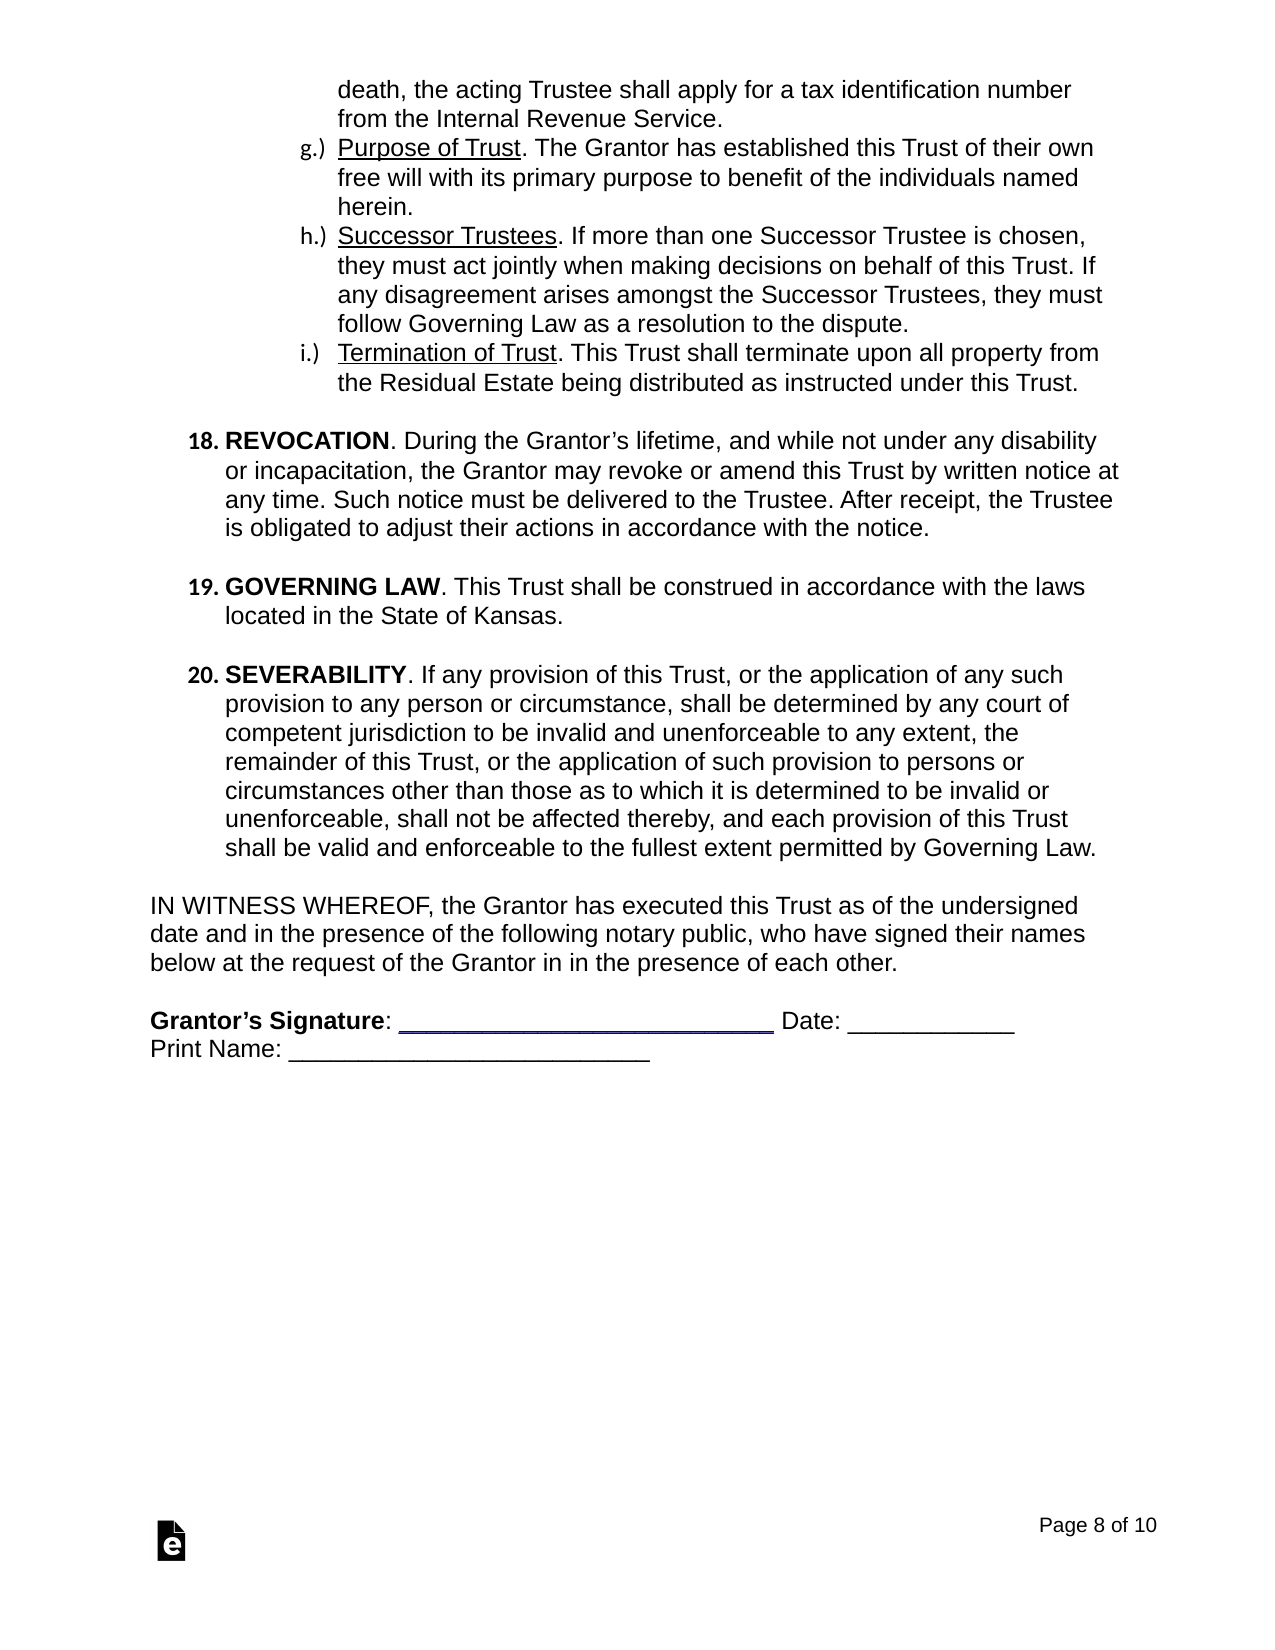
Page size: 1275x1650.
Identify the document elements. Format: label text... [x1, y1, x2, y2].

text IN WITNESS WHEREOF, the Grantor has executed this Trust as of the undersigned date and in the presence of the following notary public, who have signed their names below at the request of the Grantor in in the presence of each other. [150, 891, 1125, 977]
list SEVERABILITY. If any provision of this Trust, or the application of any such provision to any person or circumstance, shall be determined by any court of competent jurisdiction to be invalid and unenforceable to any extent, the remainder of this Trust, or the application of such provision to persons or circumstances other than those as to which it is determined to be invalid or unenforceable, shall not be affected thereby, and each provision of this Trust shall be valid and enforceable to the fullest extent permitted by Governing Law. [187, 659, 1125, 862]
list GOVERNING LAW. This Trust shall be construed in accordance with the laws located in the State of Kansas. [187, 571, 1125, 630]
list Successor Trustees. If more than one Successor Trustee is chosen, they must act jointly when making decisions on behalf of this Trust. If any disagreement arises amongst the Successor Trustees, they must follow Governing Law as a resolution to the dispute. [300, 221, 1125, 337]
list REVOCATION. During the Grantor’s lifetime, and while not under any disability or incapacitation, the Grantor may revoke or amend this Trust by written notice at any time. Such notice must be delivered to the Trustee. After receipt, the Trustee is obligated to adjust their actions in accordance with the notice. [187, 425, 1125, 542]
list Purpose of Trust. The Grantor has established this Trust of their own free will with its primary purpose to benefit of the individuals named herein. [300, 132, 1125, 221]
text Print Name: __________________________ [150, 1034, 1125, 1063]
list death, the acting Trustee shall apply for a tax identification number from the Internal Revenue Service. [300, 75, 1125, 132]
list Termination of Trust. This Trust shall terminate upon all property from the Residual Estate being distributed as instructed under this Trust. [300, 337, 1125, 397]
text Grantor’s Signature: ___________________________ Date: ____________ [150, 1006, 1125, 1034]
